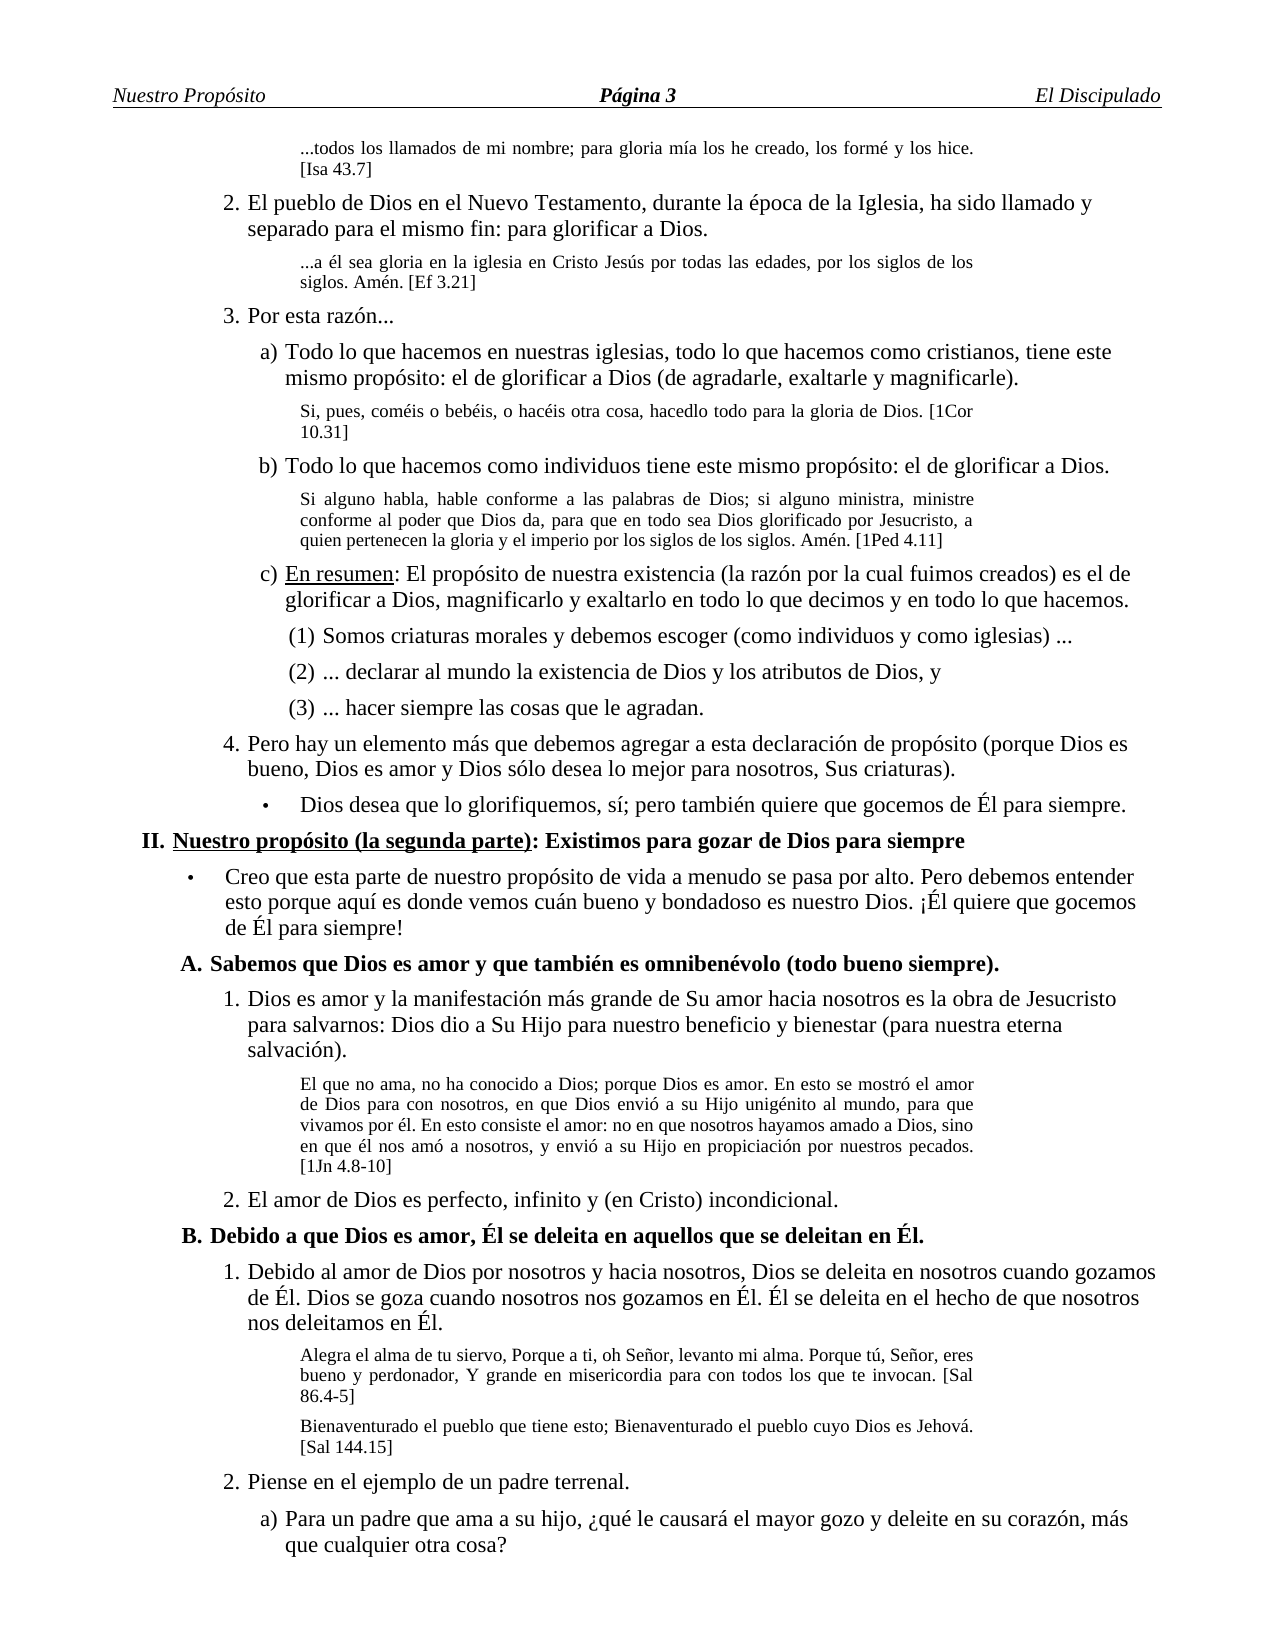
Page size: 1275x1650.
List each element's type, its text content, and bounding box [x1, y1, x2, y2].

list Debido al amor de Dios por nosotros y hacia nosotros, Dios se deleita en nosotros cuando gozamos de Él. Dios se goza cuando nosotros nos gozamos en Él. Él se deleita en el hecho de que nosotros nos deleitamos en Él. [187, 1259, 1162, 1336]
list Todo lo que hacemos en nuestras iglesias, todo lo que hacemos como cristianos, tiene este mismo propósito: el de glorificar a Dios (de agradarle, exaltarle y magnificarle). [225, 339, 1162, 390]
text Alegra el alma de tu siervo, Porque a ti, oh Señor, levanto mi alma. Porque tú, Señor, eres bueno y perdonador, Y grande en misericordia para con todos los que te invocan. [Sal 86.4-5] [300, 1344, 975, 1407]
list Todo lo que hacemos como individuos tiene este mismo propósito: el de glorificar a Dios. [225, 453, 1162, 478]
list ... declarar al mundo la existencia de Dios y los atributos de Dios, y [262, 659, 1162, 684]
text ...a él sea gloria en la iglesia en Cristo Jesús por todas las edades, por los siglos de los siglos. Amén. [Ef 3.21] [300, 251, 975, 293]
list El pueblo de Dios en el Nuevo Testamento, durante la época de la Iglesia, ha sido llamado y separado para el mismo fin: para glorificar a Dios. [187, 190, 1162, 241]
list Piense en el ejemplo de un padre terrenal. [187, 1469, 1162, 1494]
text Bienaventurado el pueblo que tiene esto; Bienaventurado el pueblo cuyo Dios es Jehová. [Sal 144.15] [300, 1416, 975, 1457]
text El que no ama, no ha conocido a Dios; porque Dios es amor. En esto se mostró el amor de Dios para con nosotros, en que Dios envió a su Hijo unigénito al mundo, para que vivamos por él. En esto consiste el amor: no en que nosotros hayamos amado a Dios, sino en que él nos amó a nosotros, y envió a su Hijo en propiciación por nuestros pecados. [1Jn 4.8-10] [300, 1073, 975, 1177]
list Por esta razón... [187, 303, 1162, 329]
list Somos criaturas morales y debemos escoger (como individuos y como iglesias) ... [262, 623, 1162, 648]
list ... hacer siempre las cosas que le agradan. [262, 694, 1162, 720]
list Dios desea que lo glorifiquemos, sí; pero también quiere que gocemos de Él para siempre. [262, 792, 1162, 817]
list Pero hay un elemento más que debemos agregar a esta declaración de propósito (porque Dios es bueno, Dios es amor y Dios sólo desea lo mejor para nosotros, Sus criaturas). [187, 731, 1162, 781]
list Creo que esta parte de nuestro propósito de vida a menudo se pasa por alto. Pero debemos entender esto porque aquí es donde vemos cuán bueno y bondadoso es nuestro Dios. ¡Él quiere que gocemos de Él para siempre! [187, 864, 1162, 940]
list Debido a que Dios es amor, Él se deleita en aquellos que se deleitan en Él. [150, 1223, 1162, 1249]
text ...todos los llamados de mi nombre; para gloria mía los he creado, los formé y los hice. [Isa 43.7] [300, 138, 975, 179]
list Para un padre que ama a su hijo, ¿qué le causará el mayor gozo y deleite en su corazón, más que cualquier otra cosa? [225, 1506, 1162, 1557]
list Nuestro propósito (la segunda parte): Existimos para gozar de Dios para siempre [112, 828, 1162, 853]
list El amor de Dios es perfecto, infinito y (en Cristo) incondicional. [187, 1187, 1162, 1213]
list Sabemos que Dios es amor y que también es omnibenévolo (todo bueno siempre). [150, 951, 1162, 976]
list Dios es amor y la manifestación más grande de Su amor hacia nosotros es la obra de Jesucristo para salvarnos: Dios dio a Su Hijo para nuestro beneficio y bienestar (para nuestra eterna salvación). [187, 986, 1162, 1063]
text Si, pues, coméis o bebéis, o hacéis otra cosa, hacedlo todo para la gloria de Dios. [1Cor 10.31] [300, 401, 975, 442]
text Si alguno habla, hable conforme a las palabras de Dios; si alguno ministra, ministre conforme al poder que Dios da, para que en todo sea Dios glorificado por Jesucristo, a quien pertenecen la gloria y el imperio por los siglos de los siglos. Amén. [1Ped 4.11] [300, 489, 975, 551]
list En resumen: El propósito de nuestra existencia (la razón por la cual fuimos creados) es el de glorificar a Dios, magnificarlo y exaltarlo en todo lo que decimos y en todo lo que hacemos. [225, 561, 1162, 612]
